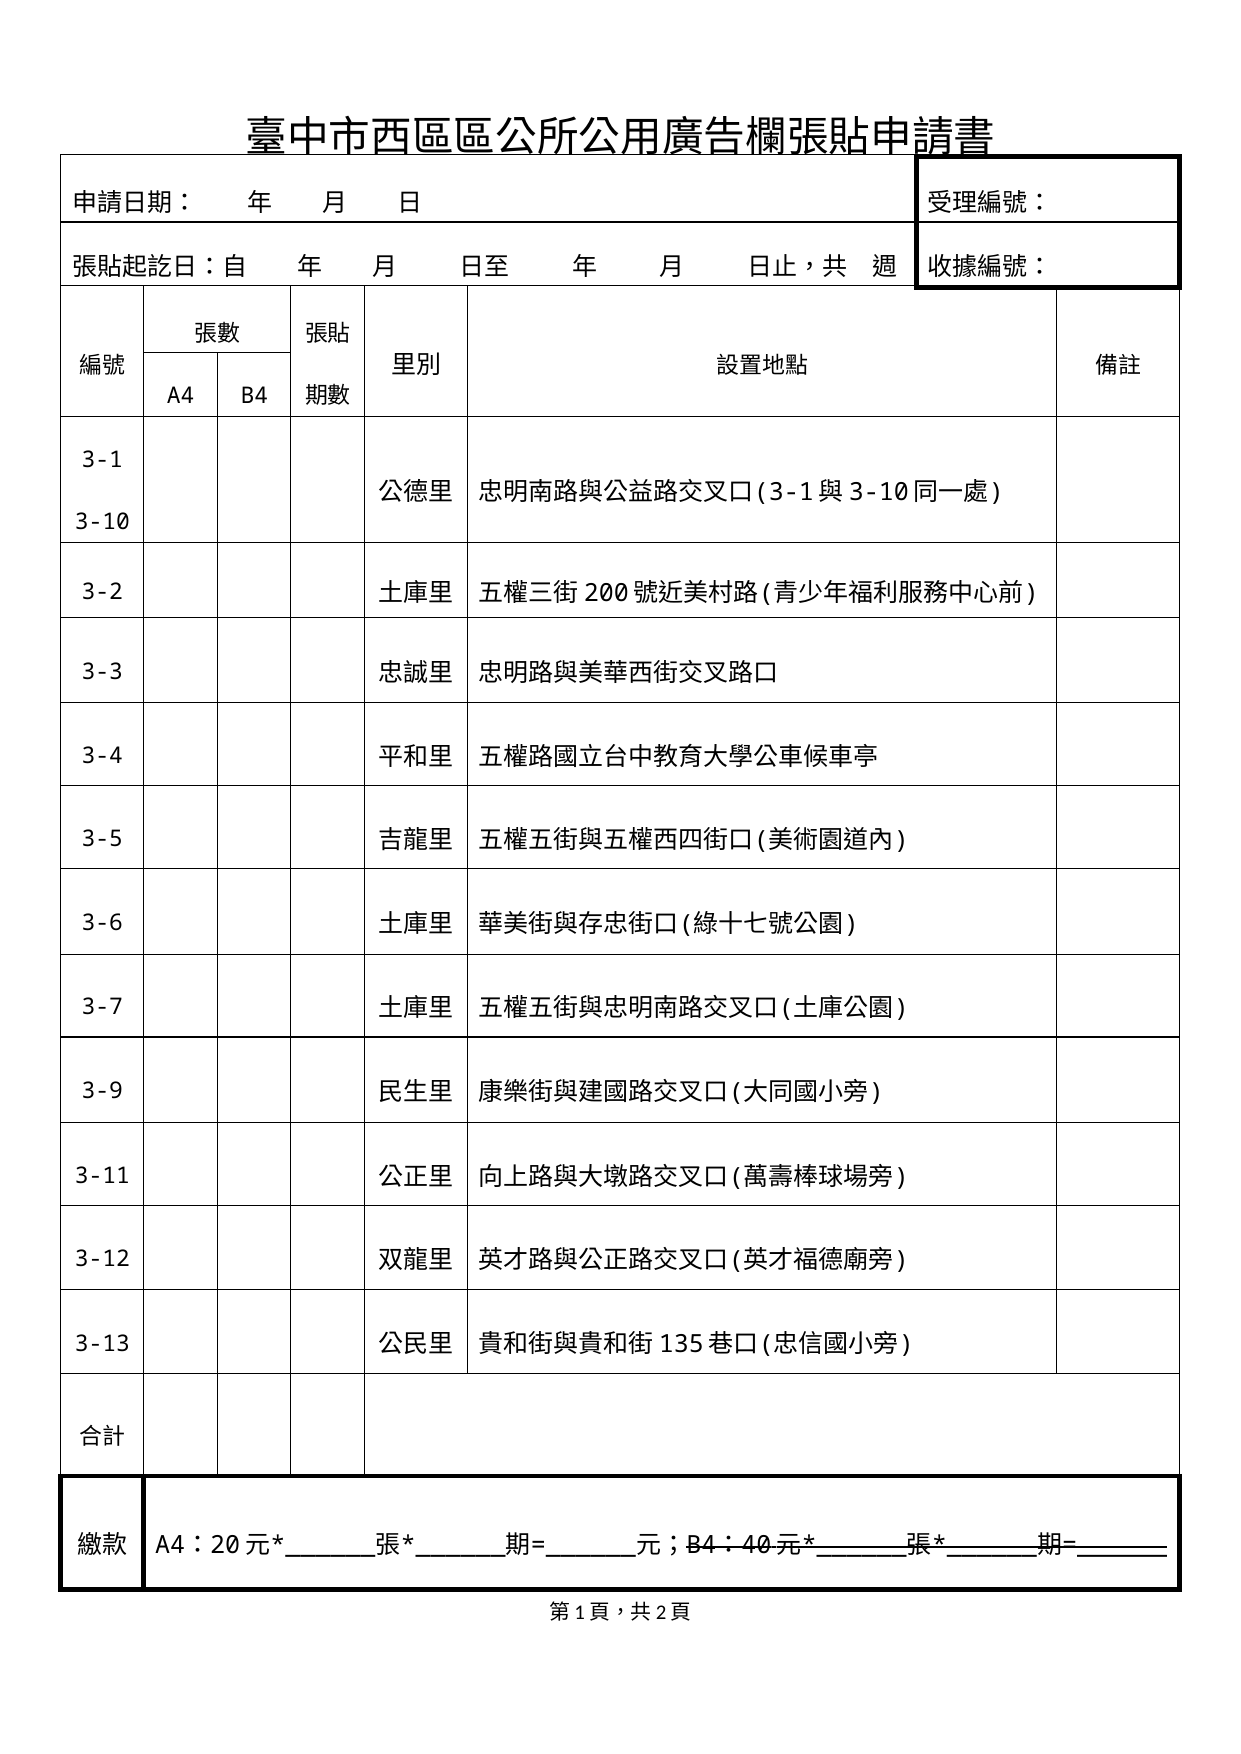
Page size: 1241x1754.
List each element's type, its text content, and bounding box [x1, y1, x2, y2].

table_cell [144, 1290, 217, 1373]
table_cell [291, 955, 364, 1036]
table_cell 土庫里 [365, 869, 467, 953]
table_cell [144, 703, 217, 784]
table_cell 3-13 [61, 1290, 143, 1373]
table_cell 3-9 [61, 1038, 143, 1122]
table_cell [218, 869, 290, 953]
table_cell 忠明南路與公益路交叉口(3-1與3-10同一處) [468, 417, 1056, 542]
table_cell 3-12 [61, 1206, 143, 1289]
table_cell 3-6 [61, 869, 143, 953]
table_cell [365, 1374, 1179, 1474]
table_cell 3-2 [61, 543, 143, 617]
table_cell [218, 1206, 290, 1289]
table_cell 双龍里 [365, 1206, 467, 1289]
table_cell 土庫里 [365, 955, 467, 1036]
table_cell 編號 [61, 286, 143, 416]
table_cell [218, 417, 290, 542]
table_cell [291, 618, 364, 702]
table_cell [291, 786, 364, 868]
table_cell 3-3 [61, 618, 143, 702]
table_cell B4 [218, 353, 290, 416]
table_cell [1057, 955, 1179, 1036]
table_cell [291, 1038, 364, 1122]
table_cell [144, 1206, 217, 1289]
table_cell 3-7 [61, 955, 143, 1036]
text 臺中市西區區公所公用廣告欄張貼申請書 [148, 92, 1092, 154]
table_cell 忠明路與美華西街交叉路口 [468, 618, 1056, 702]
table_cell [1057, 786, 1179, 868]
table_cell [218, 1123, 290, 1205]
table_cell [218, 703, 290, 784]
table_cell 張數 [144, 286, 290, 352]
table_cell 里別 [365, 286, 467, 416]
table_header 申請日期： 年 月 日 [61, 155, 914, 221]
table_header 受理編號： [919, 159, 1177, 221]
table_cell 公民里 [365, 1290, 467, 1373]
table_cell [218, 1290, 290, 1373]
table_cell 繳款 [63, 1478, 141, 1587]
table_cell 五權五街與忠明南路交叉口(土庫公園) [468, 955, 1056, 1036]
table_cell 五權三街200號近美村路(青少年福利服務中心前) [468, 543, 1056, 617]
table_cell [144, 1374, 217, 1474]
table_cell 忠誠里 [365, 618, 467, 702]
table_cell [291, 1290, 364, 1373]
table_cell 收據編號： [919, 223, 1177, 285]
table_cell [291, 703, 364, 784]
table_cell [144, 618, 217, 702]
table_cell 華美街與存忠街口(綠十七號公園) [468, 869, 1056, 953]
table_cell [1057, 417, 1179, 542]
table_cell 備註 [1057, 290, 1179, 416]
table_cell [1057, 1123, 1179, 1205]
table_cell [1057, 703, 1179, 784]
table_cell [144, 955, 217, 1036]
table_cell A4：20元*______張*______期=______元；B4：40元*______張*______期=______ [146, 1478, 1177, 1587]
table_cell [144, 1038, 217, 1122]
table_cell [218, 786, 290, 868]
table_cell [218, 543, 290, 617]
table_cell 3-11 [61, 1123, 143, 1205]
table_cell [291, 869, 364, 953]
table_cell 公正里 [365, 1123, 467, 1205]
table_cell [291, 417, 364, 542]
table_cell [1057, 1206, 1179, 1289]
table_cell [1057, 543, 1179, 617]
table_cell 康樂街與建國路交叉口(大同國小旁) [468, 1038, 1056, 1122]
table_cell 3-1 3-10 [61, 417, 143, 542]
table_cell [144, 417, 217, 542]
table_cell 平和里 [365, 703, 467, 784]
table_cell 五權路國立台中教育大學公車候車亭 [468, 703, 1056, 784]
table_cell 英才路與公正路交叉口(英才福德廟旁) [468, 1206, 1056, 1289]
table_cell 土庫里 [365, 543, 467, 617]
table_cell 民生里 [365, 1038, 467, 1122]
table_cell 設置地點 [468, 286, 1056, 416]
table_cell [1057, 869, 1179, 953]
table_cell [291, 1206, 364, 1289]
table_cell A4 [144, 353, 217, 416]
table_cell [291, 543, 364, 617]
table_cell 3-5 [61, 786, 143, 868]
table_cell [291, 1123, 364, 1205]
table_cell [1057, 618, 1179, 702]
table_cell [144, 786, 217, 868]
table_cell 向上路與大墩路交叉口(萬壽棒球場旁) [468, 1123, 1056, 1205]
table_cell 張貼起訖日：自 年 月 日至 年 月 日止，共 週 [61, 223, 914, 285]
table_cell [218, 618, 290, 702]
table_cell [144, 1123, 217, 1205]
table_cell 吉龍里 [365, 786, 467, 868]
table_cell [1057, 1038, 1179, 1122]
table_cell 公德里 [365, 417, 467, 542]
table_cell 貴和街與貴和街135巷口(忠信國小旁) [468, 1290, 1056, 1373]
table_cell 張貼期數 [291, 286, 364, 416]
table_cell [218, 955, 290, 1036]
table_cell 五權五街與五權西四街口(美術園道內) [468, 786, 1056, 868]
table_cell [144, 869, 217, 953]
table_cell 3-4 [61, 703, 143, 784]
table_cell [218, 1374, 290, 1474]
table_cell [218, 1038, 290, 1122]
table_cell 合計 [61, 1374, 143, 1474]
table_cell [1057, 1290, 1179, 1373]
table_cell [291, 1374, 364, 1474]
table_cell [144, 543, 217, 617]
